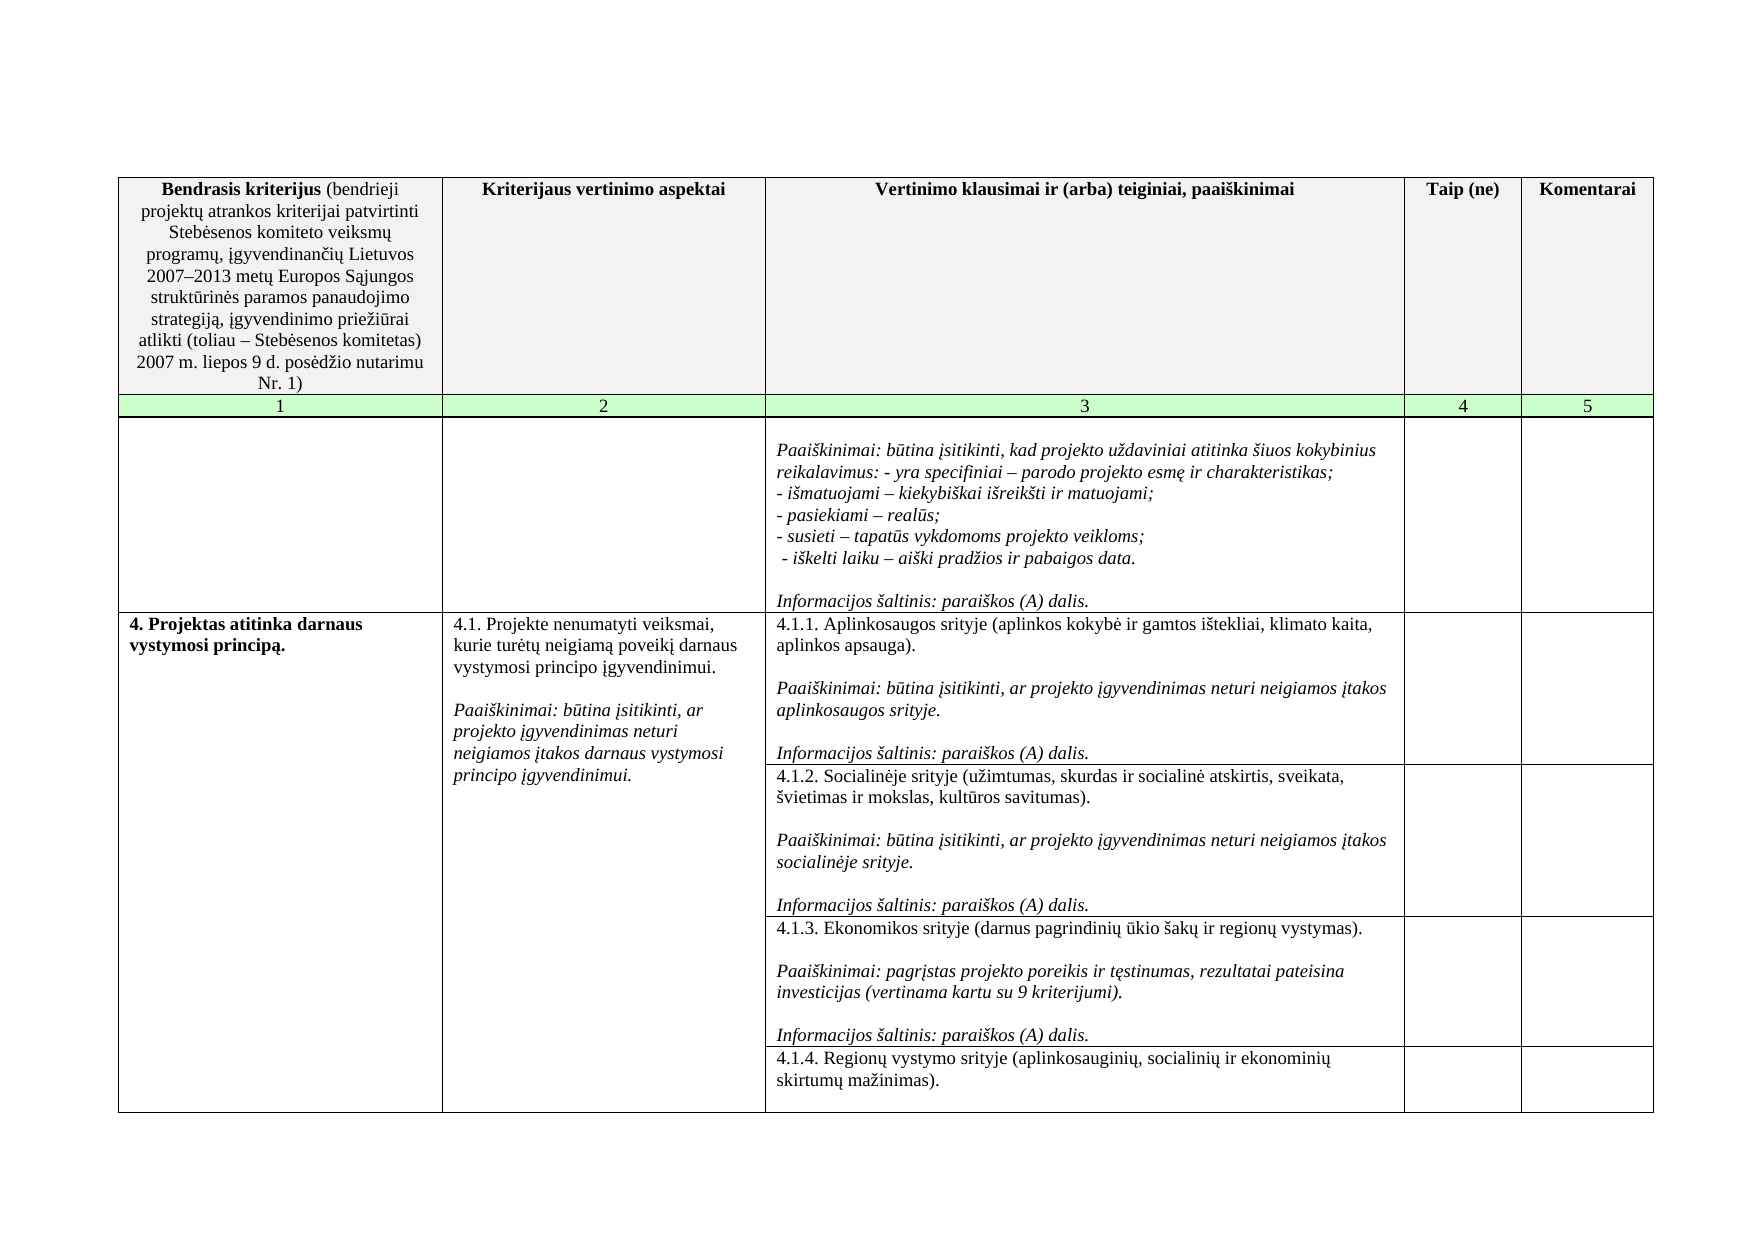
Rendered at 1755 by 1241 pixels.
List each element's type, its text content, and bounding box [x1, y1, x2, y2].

table_cell [443, 418, 765, 612]
table_cell [1522, 1047, 1653, 1112]
table_cell [1405, 1047, 1521, 1112]
table_cell 3 [766, 395, 1404, 416]
table_cell [1522, 418, 1653, 612]
table_header Kriterijaus vertinimo aspektai [443, 178, 765, 394]
table_cell 4.1.4. Regionų vystymo srityje (aplinkosauginių, socialinių ir ekonominių skirtumų mažinimas). [766, 1047, 1404, 1112]
table_cell [1522, 765, 1653, 916]
table_cell 4.1.3. Ekonomikos srityje (darnus pagrindinių ūkio šakų ir regionų vystymas). Paaiškinimai: pagrįstas projekto poreikis ir tęstinumas, rezultatai pateisina investicijas (vertinama kartu su 9 kriterijumi). Informacijos šaltinis: paraiškos (A) dalis. [766, 917, 1404, 1046]
table_cell 4.1.1. Aplinkosaugos srityje (aplinkos kokybė ir gamtos ištekliai, klimato kaita, aplinkos apsauga). Paaiškinimai: būtina įsitikinti, ar projekto įgyvendinimas neturi neigiamos įtakos aplinkosaugos srityje. Informacijos šaltinis: paraiškos (A) dalis. [766, 613, 1404, 763]
table_cell 4 [1405, 395, 1521, 416]
table_cell [1522, 613, 1653, 763]
table_cell [1522, 917, 1653, 1046]
table_cell 5 [1522, 395, 1653, 416]
table_cell [1405, 418, 1521, 612]
table_cell [1405, 917, 1521, 1046]
table_cell 1 [119, 395, 442, 416]
table_cell 4.1. Projekte nenumatyti veiksmai, kurie turėtų neigiamą poveikį darnaus vystymosi principo įgyvendinimui. Paaiškinimai: būtina įsitikinti, ar projekto įgyvendinimas neturi neigiamos įtakos darnaus vystymosi principo įgyvendinimui. [443, 613, 765, 1112]
table_cell [1405, 765, 1521, 916]
table_header Taip (ne) [1405, 178, 1521, 394]
table_header Komentarai [1522, 178, 1653, 394]
table_cell 4. Projektas atitinka darnaus vystymosi principą. [119, 613, 442, 1112]
table_header Vertinimo klausimai ir (arba) teiginiai, paaiškinimai [766, 178, 1404, 394]
table_header Bendrasis kriterijus (bendrieji projektų atrankos kriterijai patvirtinti Stebėsenos komiteto veiksmų programų, įgyvendinančių Lietuvos 2007–2013 metų Europos Sąjungos struktūrinės paramos panaudojimo strategiją, įgyvendinimo priežiūrai atlikti (toliau – Stebėsenos komitetas) 2007 m. liepos 9 d. posėdžio nutarimu Nr. 1) [119, 178, 442, 394]
table_cell [119, 418, 442, 612]
table_cell Paaiškinimai: būtina įsitikinti, kad projekto uždaviniai atitinka šiuos kokybinius reikalavimus: - yra specifiniai – parodo projekto esmę ir charakteristikas; - išmatuojami – kiekybiškai išreikšti ir matuojami; - pasiekiami – realūs; - susieti – tapatūs vykdomoms projekto veikloms; - iškelti laiku – aiški pradžios ir pabaigos data. Informacijos šaltinis: paraiškos (A) dalis. [766, 418, 1404, 612]
table_cell 2 [443, 395, 765, 416]
table_cell [1405, 613, 1521, 763]
table_cell 4.1.2. Socialinėje srityje (užimtumas, skurdas ir socialinė atskirtis, sveikata, švietimas ir mokslas, kultūros savitumas). Paaiškinimai: būtina įsitikinti, ar projekto įgyvendinimas neturi neigiamos įtakos socialinėje srityje. Informacijos šaltinis: paraiškos (A) dalis. [766, 765, 1404, 916]
